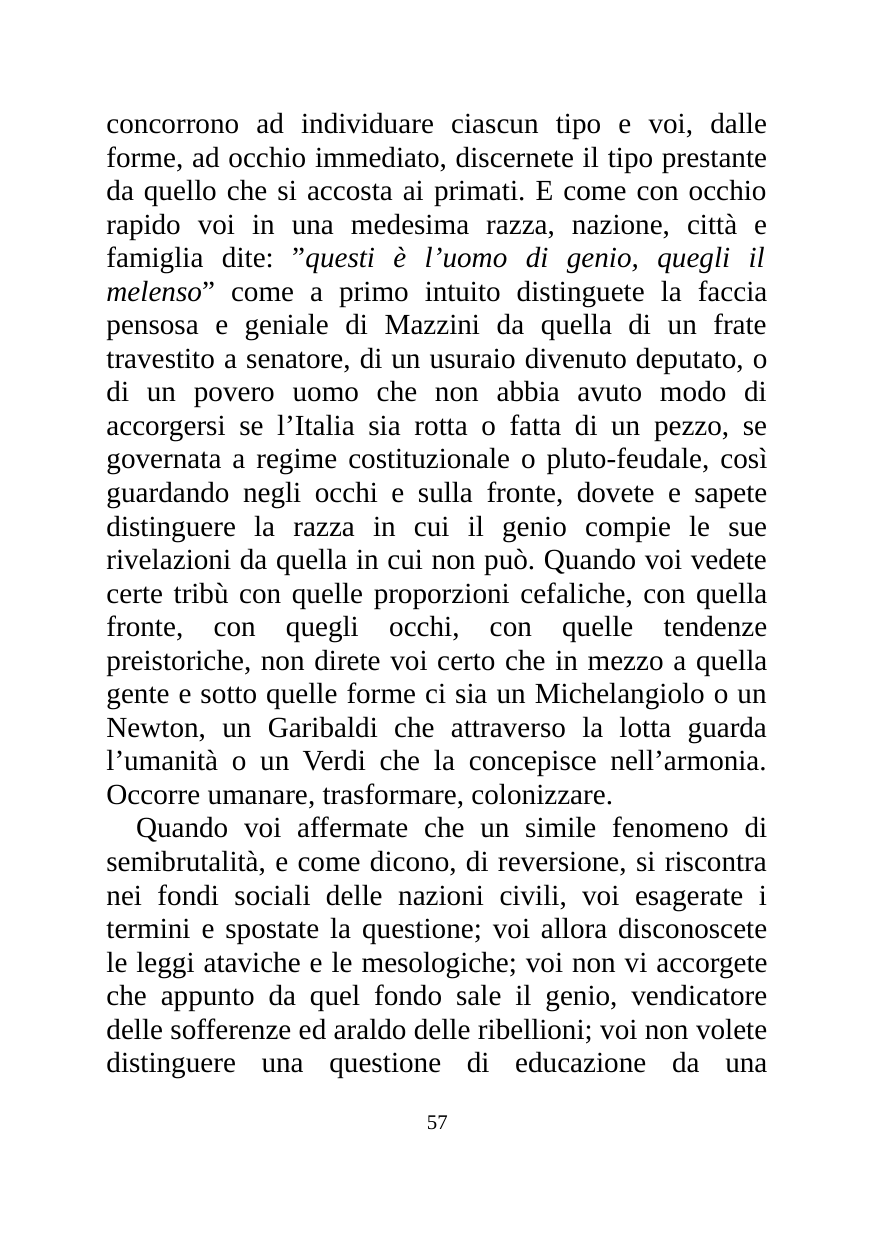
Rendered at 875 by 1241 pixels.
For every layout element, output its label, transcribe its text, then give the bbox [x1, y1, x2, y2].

text Quando voi affermate che un simile fenomeno di semibrutalità, e come dicono, di reversione, si riscontra nei fondi sociali delle nazioni civili, voi esagerate i termini e spostate la questione; voi allora disconoscete le leggi ataviche e le mesologiche; voi non vi accorgete che appunto da quel fondo sale il genio, vendicatore delle sofferenze ed araldo delle ribellioni; voi non volete distinguere una questione di educazione da una [106, 811, 768, 1079]
text concorrono ad individuare ciascun tipo e voi, dalle forme, ad occhio immediato, discernete il tipo prestante da quello che si accosta ai primati. E come con occhio rapido voi in una medesima razza, nazione, città e famiglia dite: ”questi è l’uomo di genio, quegli il melenso” come a primo intuito distinguete la faccia pensosa e geniale di Mazzini da quella di un frate travestito a senatore, di un usuraio divenuto deputato, o di un povero uomo che non abbia avuto modo di accorgersi se l’Italia sia rotta o fatta di un pezzo, se governata a regime costituzionale o pluto-feudale, così guardando negli occhi e sulla fronte, dovete e sapete distinguere la razza in cui il genio compie le sue rivelazioni da quella in cui non può. Quando voi vedete certe tribù con quelle proporzioni cefaliche, con quella fronte, con quegli occhi, con quelle tendenze preistoriche, non direte voi certo che in mezzo a quella gente e sotto quelle forme ci sia un Michelangiolo o un Newton, un Garibaldi che attraverso la lotta guarda l’umanità o un Verdi che la concepisce nell’armonia. Occorre umanare, trasformare, colonizzare. [106, 106, 768, 811]
